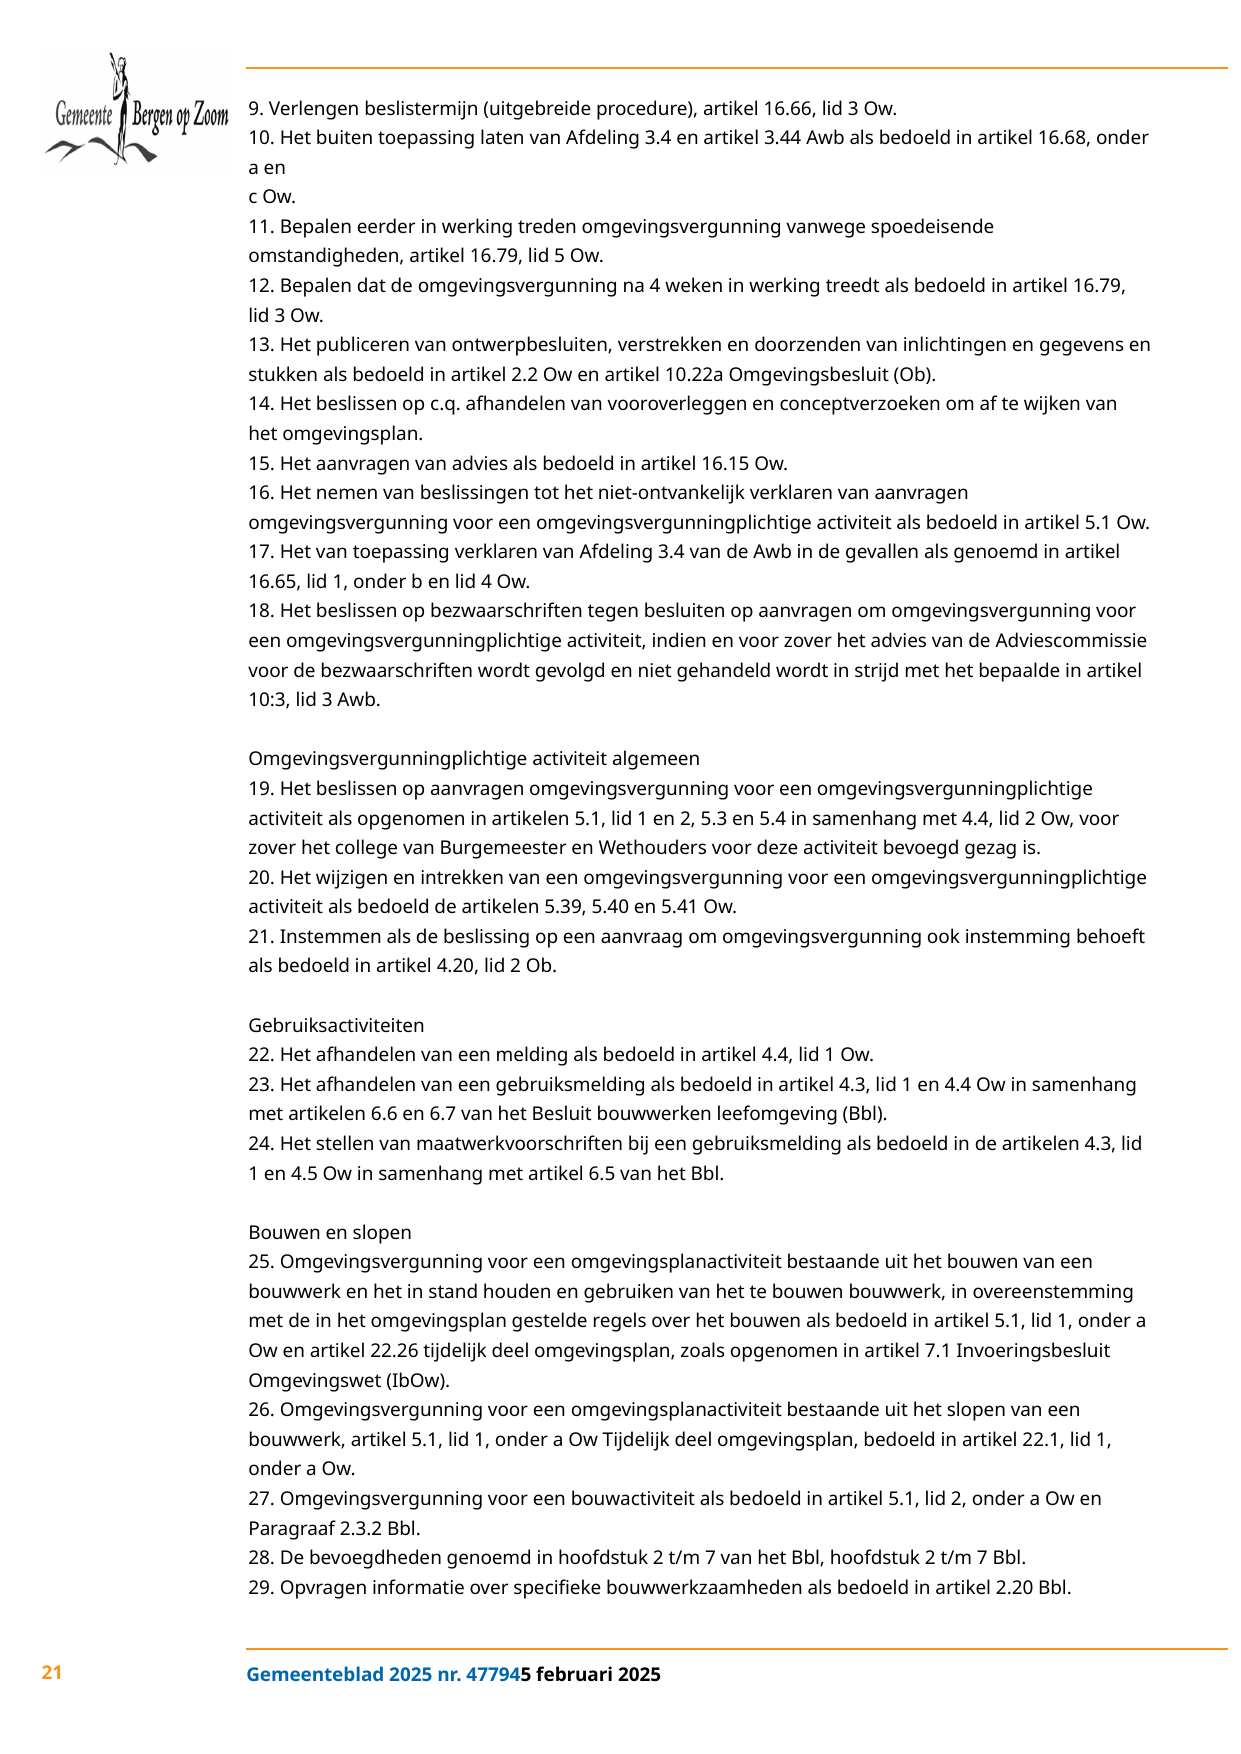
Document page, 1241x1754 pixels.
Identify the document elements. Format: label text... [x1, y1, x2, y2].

text 27. Omgevingsvergunning voor een bouwactiviteit als bedoeld in artikel 5.1, lid 2, onder a Ow en Paragraaf 2.3.2 Bbl. [248, 1485, 1152, 1541]
text 24. Het stellen van maatwerkvoorschriften bij een gebruiksmelding als bedoeld in de artikelen 4.3, lid 1 en 4.5 Ow in samenhang met artikel 6.5 van het Bbl. [248, 1130, 1152, 1186]
text 17. Het van toepassing verklaren van Afdeling 3.4 van de Awb in de gevallen als genoemd in artikel 16.65, lid 1, onder b en lid 4 Ow. [248, 538, 1152, 594]
text 28. De bevoegdheden genoemd in hoofdstuk 2 t/m 7 van het Bbl, hoofdstuk 2 t/m 7 Bbl. [248, 1544, 1152, 1570]
text 18. Het beslissen op bezwaarschriften tegen besluiten op aanvragen om omgevingsvergunning voor een omgevingsvergunningplichtige activiteit, indien en voor zover het advies van de Adviescommissie voor de bezwaarschriften wordt gevolgd en niet gehandeld wordt in strijd met het bepaalde in artikel 10:3, lid 3 Awb. [248, 598, 1152, 712]
text 11. Bepalen eerder in werking treden omgevingsvergunning vanwege spoedeisende omstandigheden, artikel 16.79, lid 5 Ow. [248, 213, 1152, 268]
text 23. Het afhandelen van een gebruiksmelding als bedoeld in artikel 4.3, lid 1 en 4.4 Ow in samenhang met artikelen 6.6 en 6.7 van het Besluit bouwwerken leefomgeving (Bbl). [248, 1071, 1152, 1126]
text 22. Het afhandelen van een melding als bedoeld in artikel 4.4, lid 1 Ow. [248, 1041, 1152, 1067]
picture [41, 47, 231, 172]
text 26. Omgevingsvergunning voor een omgevingsplanactiviteit bestaande uit het slopen van een bouwwerk, artikel 5.1, lid 1, onder a Ow Tijdelijk deel omgevingsplan, bedoeld in artikel 22.1, lid 1, onder a Ow. [248, 1396, 1152, 1481]
text 21. Instemmen als de beslissing op een aanvraag om omgevingsvergunning ook instemming behoeft als bedoeld in artikel 4.20, lid 2 Ob. [248, 923, 1152, 978]
text c Ow. [248, 183, 1152, 209]
text 19. Het beslissen op aanvragen omgevingsvergunning voor een omgevingsvergunningplichtige activiteit als opgenomen in artikelen 5.1, lid 1 en 2, 5.3 en 5.4 in samenhang met 4.4, lid 2 Ow, voor zover het college van Burgemeester en Wethouders voor deze activiteit bevoegd gezag is. [248, 775, 1152, 860]
text 25. Omgevingsvergunning voor een omgevingsplanactiviteit bestaande uit het bouwen van een bouwwerk en het in stand houden en gebruiken van het te bouwen bouwwerk, in overeenstemming met de in het omgevingsplan gestelde regels over het bouwen als bedoeld in artikel 5.1, lid 1, onder a Ow en artikel 22.26 tijdelijk deel omgevingsplan, zoals opgenomen in artikel 7.1 Invoeringsbesluit Omgevingswet (IbOw). [248, 1248, 1152, 1393]
text 9. Verlengen beslistermijn (uitgebreide procedure), artikel 16.66, lid 3 Ow. [248, 95, 1152, 121]
text 10. Het buiten toepassing laten van Afdeling 3.4 en artikel 3.44 Awb als bedoeld in artikel 16.68, onder a en [248, 124, 1152, 180]
text Omgevingsvergunningplichtige activiteit algemeen [248, 746, 1152, 771]
text Bouwen en slopen [248, 1219, 1152, 1245]
text 15. Het aanvragen van advies als bedoeld in artikel 16.15 Ow. [248, 450, 1152, 476]
text 12. Bepalen dat de omgevingsvergunning na 4 weken in werking treedt als bedoeld in artikel 16.79, lid 3 Ow. [248, 272, 1152, 328]
text 29. Opvragen informatie over specifieke bouwwerkzaamheden als bedoeld in artikel 2.20 Bbl. [248, 1574, 1152, 1600]
text 20. Het wijzigen en intrekken van een omgevingsvergunning voor een omgevingsvergunningplichtige activiteit als bedoeld de artikelen 5.39, 5.40 en 5.41 Ow. [248, 864, 1152, 919]
text 14. Het beslissen op c.q. afhandelen van vooroverleggen en conceptverzoeken om af te wijken van het omgevingsplan. [248, 391, 1152, 446]
text 13. Het publiceren van ontwerpbesluiten, verstrekken en doorzenden van inlichtingen en gegevens en stukken als bedoeld in artikel 2.2 Ow en artikel 10.22a Omgevingsbesluit (Ob). [248, 331, 1152, 387]
text Gebruiksactiviteiten [248, 1012, 1152, 1038]
text 16. Het nemen van beslissingen tot het niet-ontvankelijk verklaren van aanvragen omgevingsvergunning voor een omgevingsvergunningplichtige activiteit als bedoeld in artikel 5.1 Ow. [248, 479, 1152, 535]
